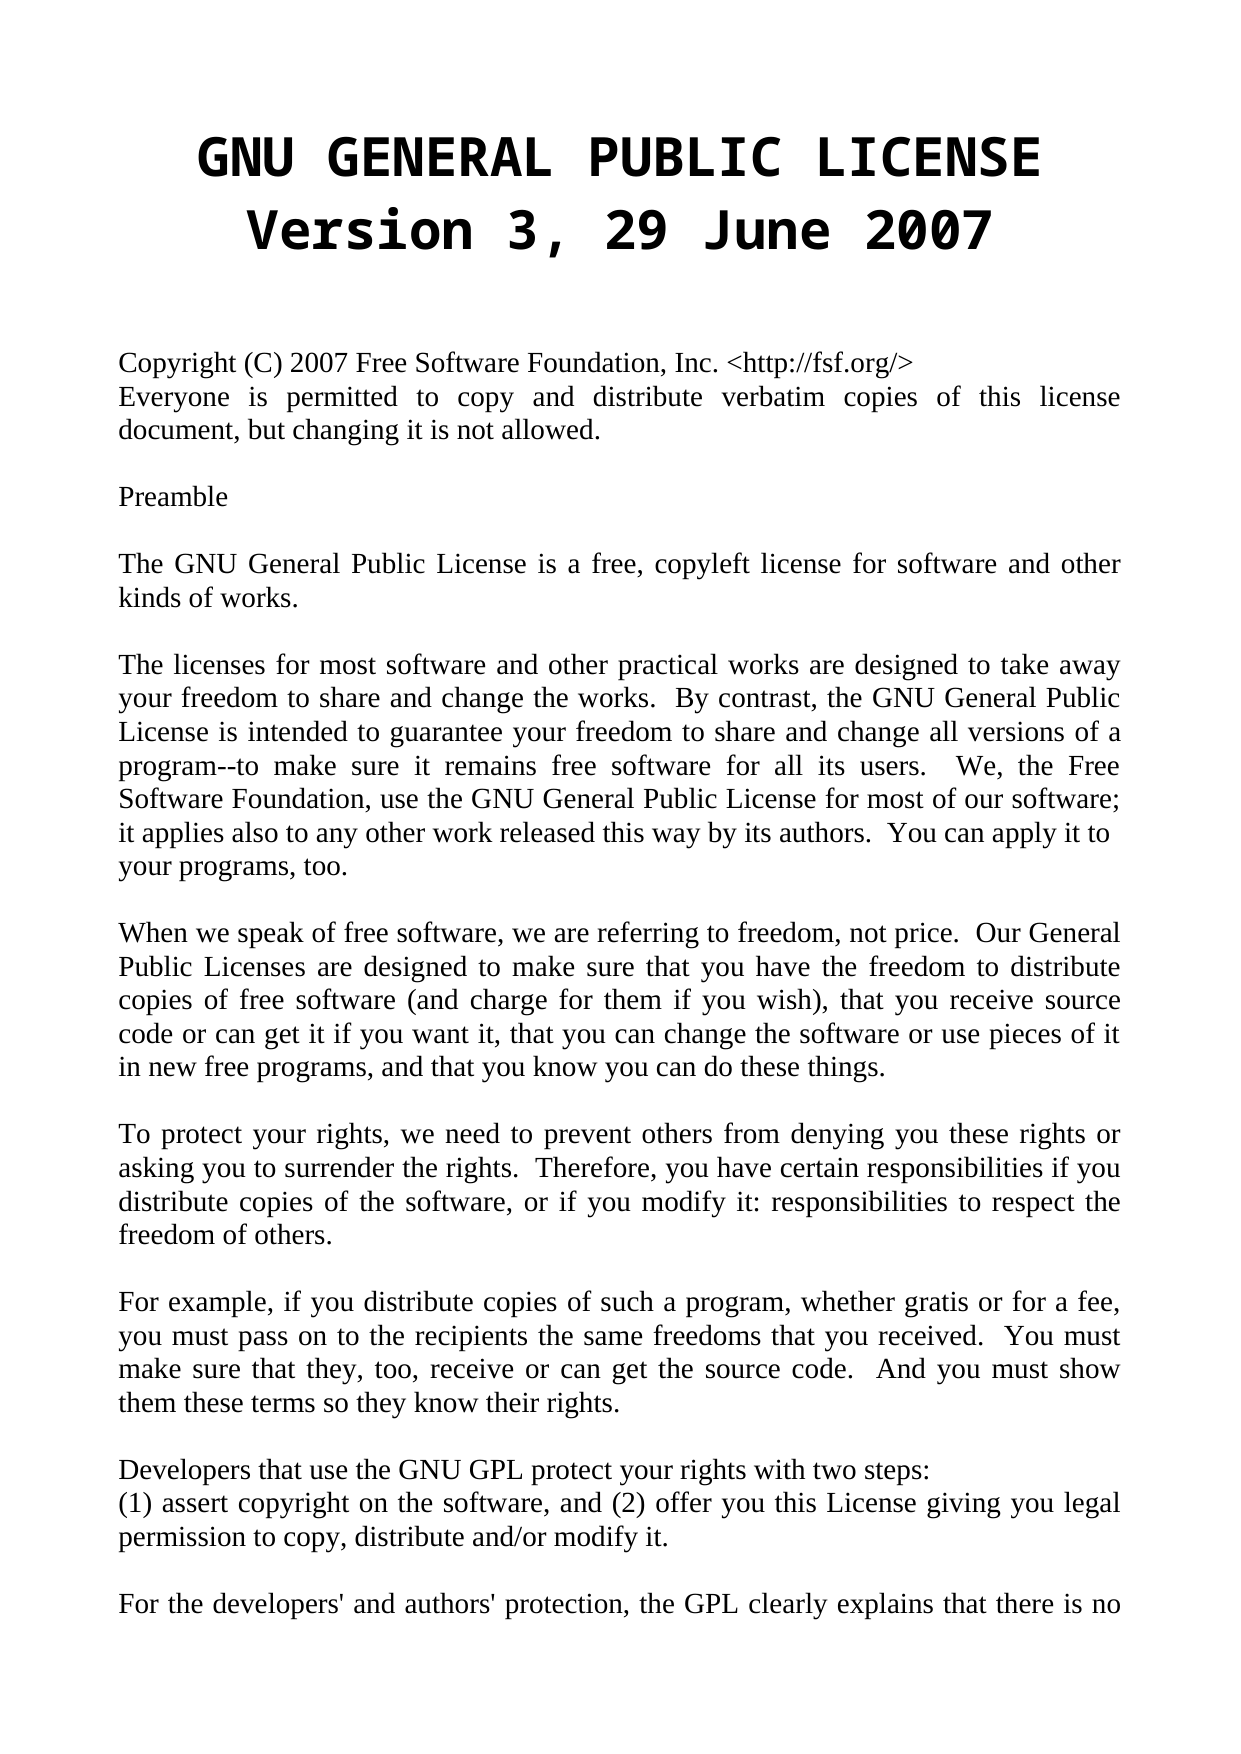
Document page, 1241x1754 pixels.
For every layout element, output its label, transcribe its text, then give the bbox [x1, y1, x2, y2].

text To protect your rights, we need to prevent others from denying you these rights or asking you to surrender the rights. Therefore, you have certain responsibilities if you distribute copies of the software, or if you modify it: responsibilities to respect the freedom of others. [118, 1117, 1122, 1251]
text When we speak of free software, we are referring to freedom, not price. Our General Public Licenses are designed to make sure that you have the freedom to distribute copies of free software (and charge for them if you wish), that you receive source code or can get it if you want it, that you can change the software or use pieces of it in new free programs, and that you know you can do these things. [118, 915, 1122, 1083]
text (1) assert copyright on the software, and (2) offer you this License giving you legal permission to copy, distribute and/or modify it. [118, 1486, 1122, 1553]
text For example, if you distribute copies of such a program, whether gratis or for a fee, you must pass on to the recipients the same freedoms that you received. You must make sure that they, too, receive or can get the source code. And you must show them these terms so they know their rights. [118, 1284, 1122, 1418]
text The GNU General Public License is a free, copyleft license for software and other kinds of works. [118, 546, 1122, 613]
text your programs, too. [118, 848, 1122, 882]
text Copyright (C) 2007 Free Software Foundation, Inc. <http://fsf.org/> [118, 345, 1122, 379]
text Preamble [118, 479, 1122, 513]
text For the developers' and authors' protection, the GPL clearly explains that there is no [118, 1586, 1122, 1620]
text Developers that use the GNU GPL protect your rights with two steps: [118, 1452, 1122, 1486]
text Everyone is permitted to copy and distribute verbatim copies of this license document, but changing it is not allowed. [118, 379, 1122, 446]
text The licenses for most software and other practical works are designed to take away your freedom to share and change the works. By contrast, the GNU General Public License is intended to guarantee your freedom to share and change all versions of a program--to make sure it remains free software for all its users. We, the Free Software Foundation, use the GNU General Public License for most of our software; it applies also to any other work released this way by its authors. You can apply it to [118, 647, 1122, 848]
text GNU GENERAL PUBLIC LICENSE Version 3, 29 June 2007 [118, 118, 1122, 266]
